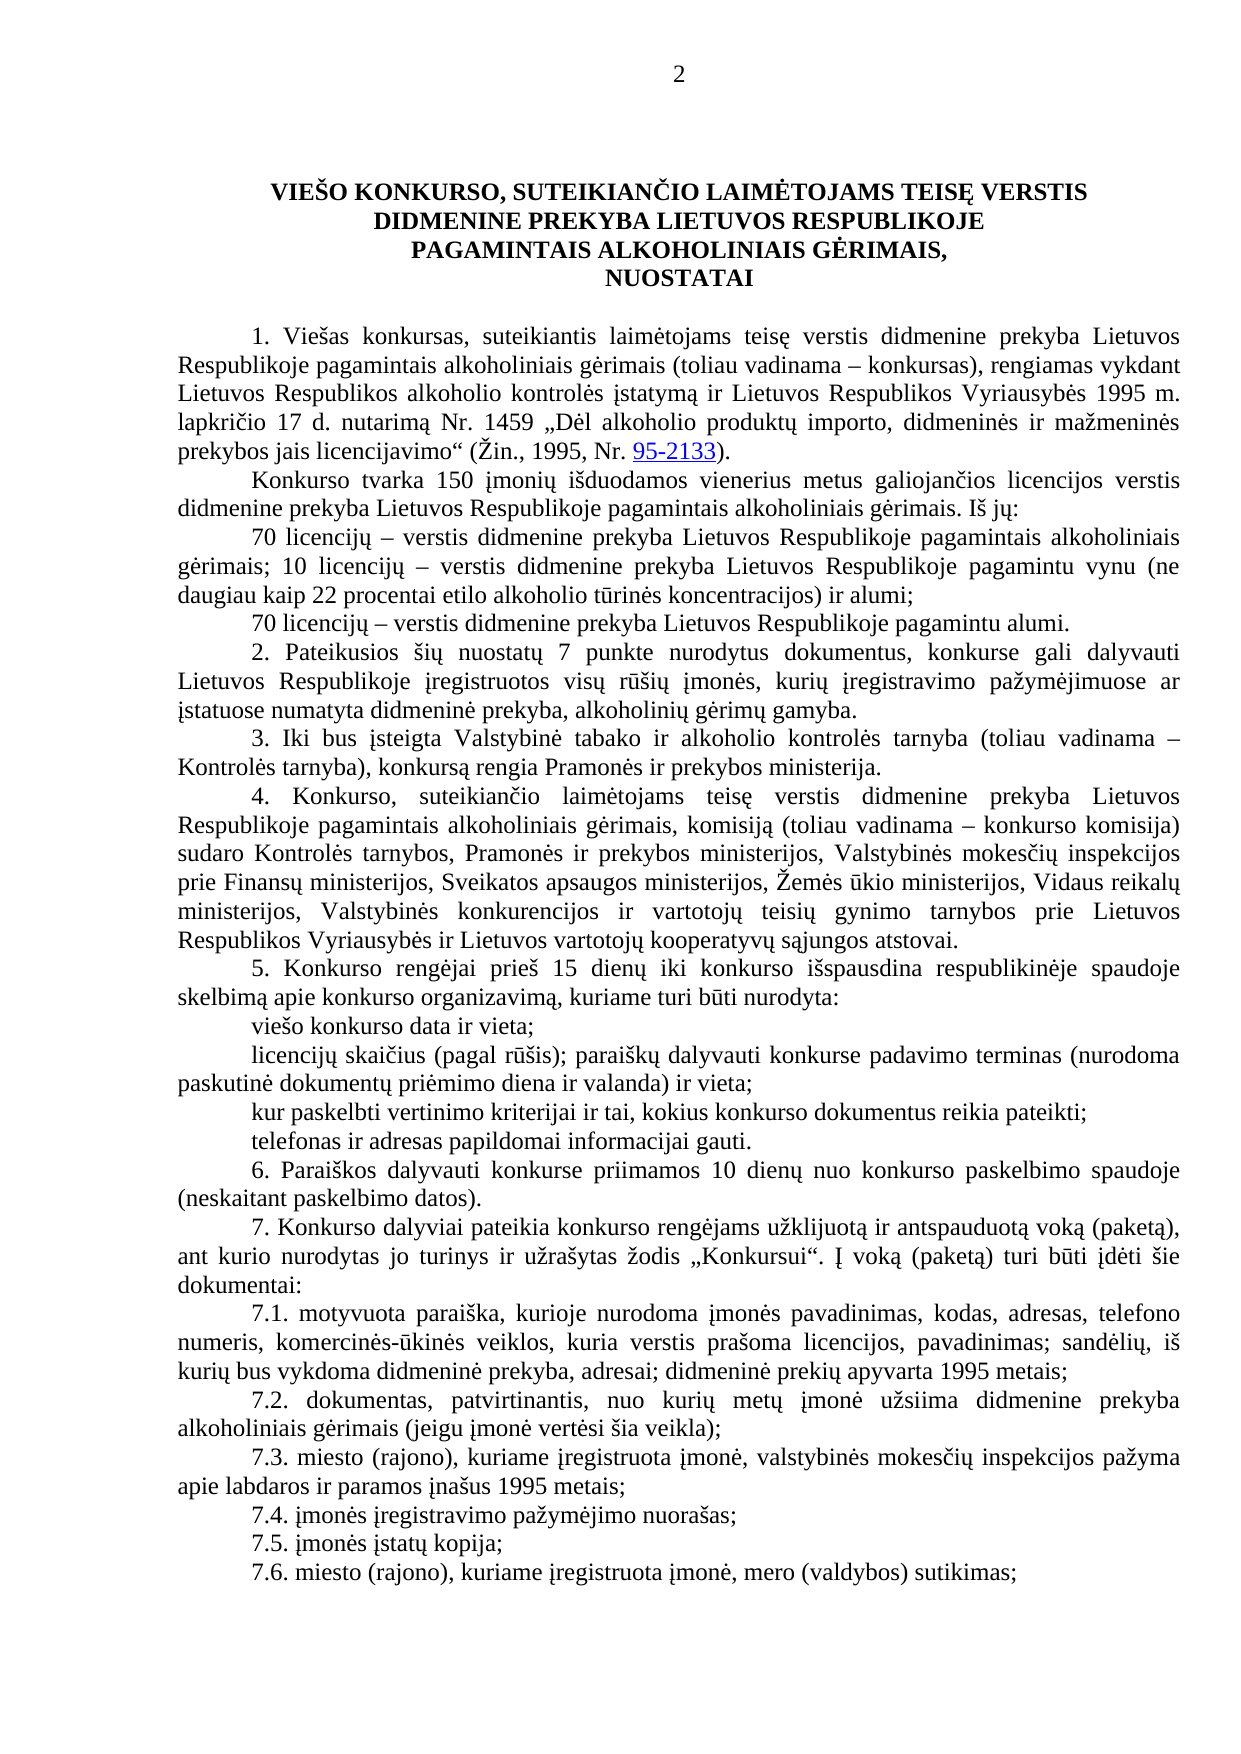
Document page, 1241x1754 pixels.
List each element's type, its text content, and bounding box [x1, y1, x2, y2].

text 7.6. miesto (rajono), kuriame įregistruota įmonė, mero (valdybos) sutikimas; [177, 1557, 1181, 1586]
text 7. Konkurso dalyviai pateikia konkurso rengėjams užklijuotą ir antspauduotą voką (paketą), ant kurio nurodytas jo turinys ir užrašytas žodis „Konkursui“. Į voką (paketą) turi būti įdėti šie dokumentai: [177, 1212, 1181, 1298]
text viešo konkurso data ir vieta; [177, 1011, 1181, 1040]
text kur paskelbti vertinimo kriterijai ir tai, kokius konkurso dokumentus reikia pateikti; [177, 1097, 1181, 1126]
text Konkurso tvarka 150 įmonių išduodamos vienerius metus galiojančios licencijos verstis didmenine prekyba Lietuvos Respublikoje pagamintais alkoholiniais gėrimais. Iš jų: [177, 465, 1181, 522]
text NUOSTATAI [177, 263, 1181, 292]
text 5. Konkurso rengėjai prieš 15 dienų iki konkurso išspausdina respublikinėje spaudoje skelbimą apie konkurso organizavimą, kuriame turi būti nurodyta: [177, 953, 1181, 1011]
text licencijų skaičius (pagal rūšis); paraiškų dalyvauti konkurse padavimo terminas (nurodoma paskutinė dokumentų priėmimo diena ir valanda) ir vieta; [177, 1040, 1181, 1097]
text VIEŠO KONKURSO, SUTEIKIANČIO LAIMĖTOJAMS TEISĘ VERSTIS [177, 177, 1181, 206]
text 6. Paraiškos dalyvauti konkurse priimamos 10 dienų nuo konkurso paskelbimo spaudoje (neskaitant paskelbimo datos). [177, 1155, 1181, 1212]
text 7.2. dokumentas, patvirtinantis, nuo kurių metų įmonė užsiima didmenine prekyba alkoholiniais gėrimais (jeigu įmonė vertėsi šia veikla); [177, 1385, 1181, 1442]
text 7.5. įmonės įstatų kopija; [177, 1528, 1181, 1557]
text 70 licencijų – verstis didmenine prekyba Lietuvos Respublikoje pagamintais alkoholiniais gėrimais; 10 licencijų – verstis didmenine prekyba Lietuvos Respublikoje pagamintu vynu (ne daugiau kaip 22 procentai etilo alkoholio tūrinės koncentracijos) ir alumi; [177, 522, 1181, 608]
text PAGAMINTAIS ALKOHOLINIAIS GĖRIMAIS, [177, 235, 1181, 263]
text 2. Pateikusios šių nuostatų 7 punkte nurodytus dokumentus, konkurse gali dalyvauti Lietuvos Respublikoje įregistruotos visų rūšių įmonės, kurių įregistravimo pažymėjimuose ar įstatuose numatyta didmeninė prekyba, alkoholinių gėrimų gamyba. [177, 637, 1181, 723]
text telefonas ir adresas papildomai informacijai gauti. [177, 1126, 1181, 1155]
text DIDMENINE PREKYBA LIETUVOS RESPUBLIKOJE [177, 206, 1181, 235]
text 7.4. įmonės įregistravimo pažymėjimo nuorašas; [177, 1500, 1181, 1528]
text 7.3. miesto (rajono), kuriame įregistruota įmonė, valstybinės mokesčių inspekcijos pažyma apie labdaros ir paramos įnašus 1995 metais; [177, 1442, 1181, 1500]
text 70 licencijų – verstis didmenine prekyba Lietuvos Respublikoje pagamintu alumi. [177, 608, 1181, 637]
text 1. Viešas konkursas, suteikiantis laimėtojams teisę verstis didmenine prekyba Lietuvos Respublikoje pagamintais alkoholiniais gėrimais (toliau vadinama – konkursas), rengiamas vykdant Lietuvos Respublikos alkoholio kontrolės įstatymą ir Lietuvos Respublikos Vyriausybės 1995 m. lapkričio 17 d. nutarimą Nr. 1459 „Dėl alkoholio produktų importo, didmeninės ir mažmeninės prekybos jais licencijavimo“ (Žin., 1995, Nr. 95-2133). [177, 321, 1181, 465]
text 3. Iki bus įsteigta Valstybinė tabako ir alkoholio kontrolės tarnyba (toliau vadinama – Kontrolės tarnyba), konkursą rengia Pramonės ir prekybos ministerija. [177, 723, 1181, 781]
text 7.1. motyvuota paraiška, kurioje nurodoma įmonės pavadinimas, kodas, adresas, telefono numeris, komercinės-ūkinės veiklos, kuria verstis prašoma licencijos, pavadinimas; sandėlių, iš kurių bus vykdoma didmeninė prekyba, adresai; didmeninė prekių apyvarta 1995 metais; [177, 1298, 1181, 1385]
text 4. Konkurso, suteikiančio laimėtojams teisę verstis didmenine prekyba Lietuvos Respublikoje pagamintais alkoholiniais gėrimais, komisiją (toliau vadinama – konkurso komisija) sudaro Kontrolės tarnybos, Pramonės ir prekybos ministerijos, Valstybinės mokesčių inspekcijos prie Finansų ministerijos, Sveikatos apsaugos ministerijos, Žemės ūkio ministerijos, Vidaus reikalų ministerijos, Valstybinės konkurencijos ir vartotojų teisių gynimo tarnybos prie Lietuvos Respublikos Vyriausybės ir Lietuvos vartotojų kooperatyvų sąjungos atstovai. [177, 781, 1181, 953]
